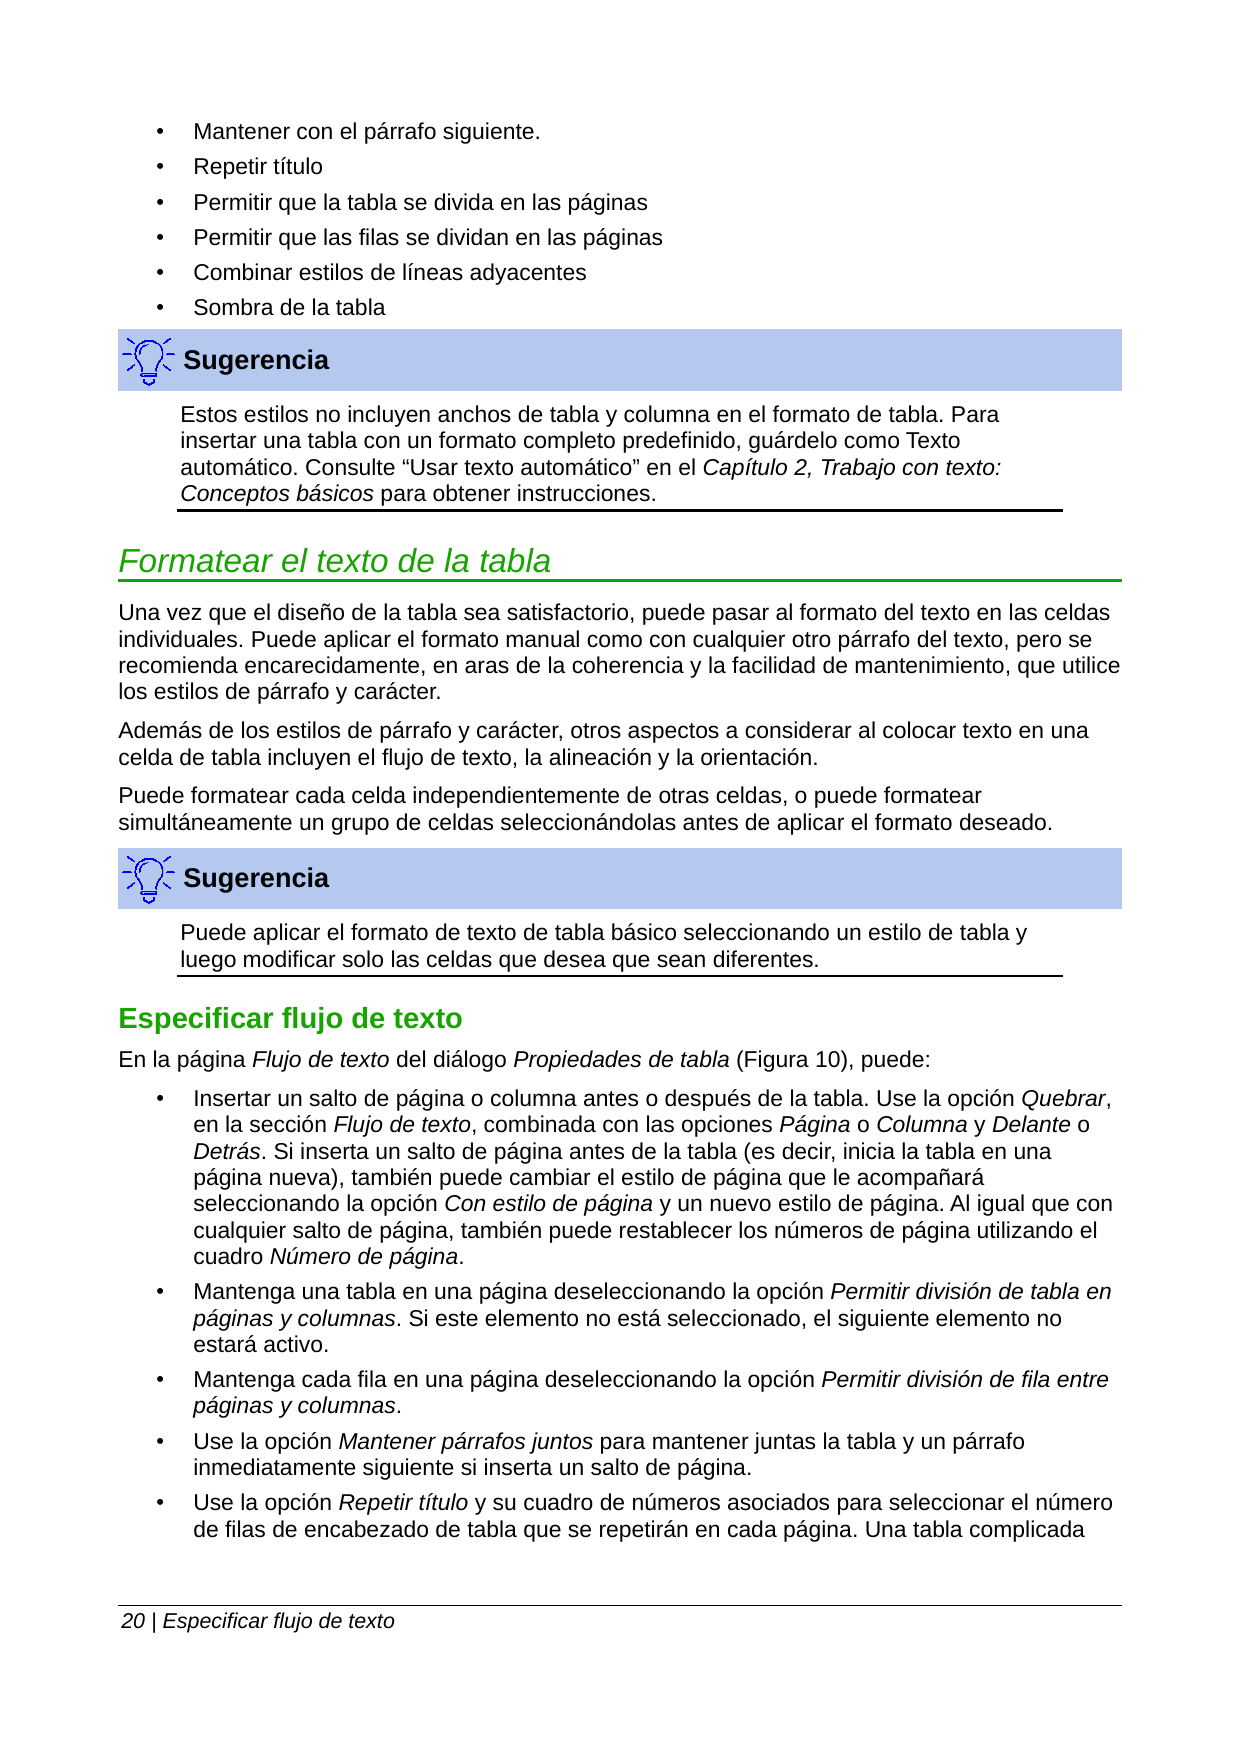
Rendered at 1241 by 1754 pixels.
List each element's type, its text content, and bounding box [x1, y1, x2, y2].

picture [119, 848, 179, 908]
text Puede formatear cada celda independientemente de otras celdas, o puede formatear simultáneamente un grupo de celdas seleccionándolas antes de aplicar el formato deseado. [118, 782, 1122, 835]
list Mantener con el párrafo siguiente. [156, 118, 1122, 144]
text Estos estilos no incluyen anchos de tabla y columna en el formato de tabla. Para insertar una tabla con un formato completo predefinido, guárdelo como Texto automático. Consulte “Usar texto automático” en el Capítulo 2, Trabajo con texto: Conceptos básicos para obtener instrucciones. [177, 398, 1063, 509]
list Mantenga una tabla en una página deseleccionando la opción Permitir división de tabla en páginas y columnas. Si este elemento no está seleccionado, el siguiente elemento no estará activo. [156, 1278, 1122, 1357]
list Use la opción Mantener párrafos juntos para mantener juntas la tabla y un párrafo inmediatamente siguiente si inserta un salto de página. [156, 1428, 1122, 1480]
list Mantenga cada fila en una página deseleccionando la opción Permitir división de fila entre páginas y columnas. [156, 1366, 1122, 1419]
list Use la opción Repetir título y su cuadro de números asociados para seleccionar el número de filas de encabezado de tabla que se repetirán en cada página. Una tabla complicada [156, 1489, 1122, 1542]
list Combinar estilos de líneas adyacentes [156, 259, 1122, 285]
text Además de los estilos de párrafo y carácter, otros aspectos a considerar al colocar texto en una celda de tabla incluyen el flujo de texto, la alineación y la orientación. [118, 717, 1122, 770]
list Sombra de la tabla [156, 294, 1122, 321]
subtitle Sugerencia [118, 329, 1122, 391]
picture [119, 330, 179, 390]
list En la página Flujo de texto del diálogo Propiedades de tabla (Figura 10), puede: [118, 1046, 1122, 1072]
list Permitir que las filas se dividan en las páginas [156, 224, 1122, 250]
subtitle Especificar flujo de texto [118, 1001, 1122, 1034]
text Puede aplicar el formato de texto de tabla básico seleccionando un estilo de tabla y luego modificar solo las celdas que desea que sean diferentes. [177, 916, 1063, 975]
list Insertar un salto de página o columna antes o después de la tabla. Use la opción Quebrar, en la sección Flujo de texto, combinada con las opciones Página o Columna y Delante o Detrás. Si inserta un salto de página antes de la tabla (es decir, inicia la tabla en una página nueva), también puede cambiar el estilo de página que le acompañará seleccionando la opción Con estilo de página y un nuevo estilo de página. Al igual que con cualquier salto de página, también puede restablecer los números de página utilizando el cuadro Número de página. [156, 1085, 1122, 1269]
text Una vez que el diseño de la tabla sea satisfactorio, puede pasar al formato del texto en las celdas individuales. Puede aplicar el formato manual como con cualquier otro párrafo del texto, pero se recomienda encarecidamente, en aras de la coherencia y la facilidad de mantenimiento, que utilice los estilos de párrafo y carácter. [118, 599, 1122, 705]
list Repetir título [156, 153, 1122, 180]
subtitle Sugerencia [118, 848, 1122, 909]
list Permitir que la tabla se divida en las páginas [156, 188, 1122, 215]
subtitle Formatear el texto de la tabla [118, 541, 1122, 579]
